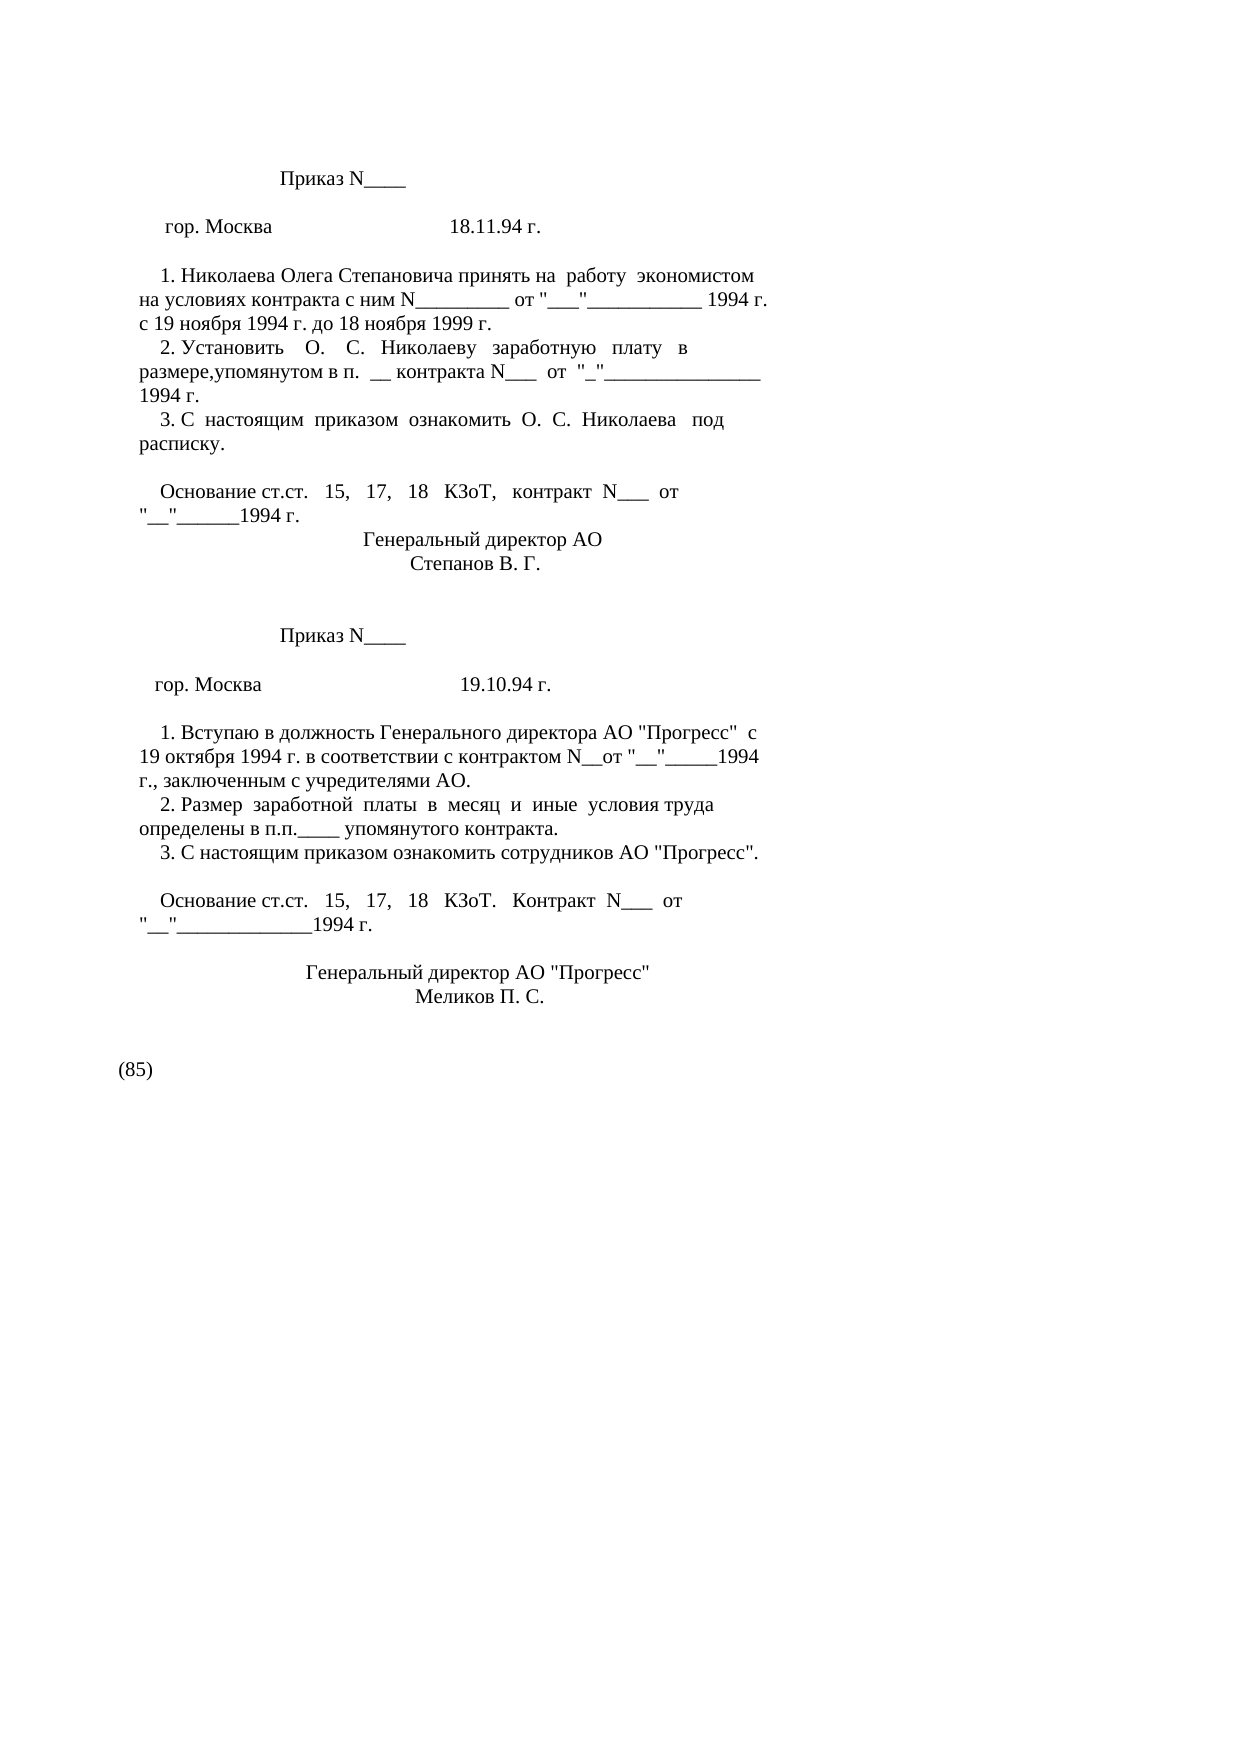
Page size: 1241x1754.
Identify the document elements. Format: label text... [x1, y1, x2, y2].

text 2. Установить О. С. Николаеву заработную плату в [118, 335, 1122, 359]
text 1. Николаева Олега Степановича принять на работу экономистом [118, 262, 1122, 287]
text 3. С настоящим приказом ознакомить сотрудников АО "Прогресс". [118, 840, 1122, 864]
text г., заключенным с учредителями АО. [118, 768, 1122, 792]
text 3. С настоящим приказом ознакомить О. С. Николаева под [118, 407, 1122, 431]
text 2. Размер заработной платы в месяц и иные условия труда [118, 792, 1122, 816]
text "__"______1994 г. [118, 503, 1122, 527]
text Генеральный директор АО [118, 527, 1122, 551]
text определены в п.п.____ упомянутого контракта. [118, 816, 1122, 840]
text гор. Москва 19.10.94 г. [118, 672, 1122, 696]
text 1. Вступаю в должность Генерального директора АО "Прогресс" с [118, 720, 1122, 744]
text гор. Москва 18.11.94 г. [118, 214, 1122, 238]
text с 19 ноября 1994 г. до 18 ноября 1999 г. [118, 311, 1122, 335]
text на условиях контракта с ним N_________ от "___"___________ 1994 г. [118, 287, 1122, 311]
text Генеральный директор АО "Прогресс" [118, 960, 1122, 984]
text Степанов В. Г. [118, 551, 1122, 575]
text размере,упомянутом в п. __ контракта N___ от "_"_______________ [118, 359, 1122, 383]
text "__"_____________1994 г. [118, 912, 1122, 936]
text Приказ N____ [118, 623, 1122, 647]
text 1994 г. [118, 383, 1122, 407]
text Основание ст.ст. 15, 17, 18 КЗоТ. Контракт N___ от [118, 888, 1122, 912]
text 19 октября 1994 г. в соответствии с контрактом N__от "__"_____1994 [118, 744, 1122, 768]
text Основание ст.ст. 15, 17, 18 КЗоТ, контракт N___ от [118, 479, 1122, 503]
text (85) [118, 1057, 1122, 1081]
text Меликов П. С. [118, 984, 1122, 1008]
text Приказ N____ [118, 166, 1122, 190]
text расписку. [118, 431, 1122, 455]
